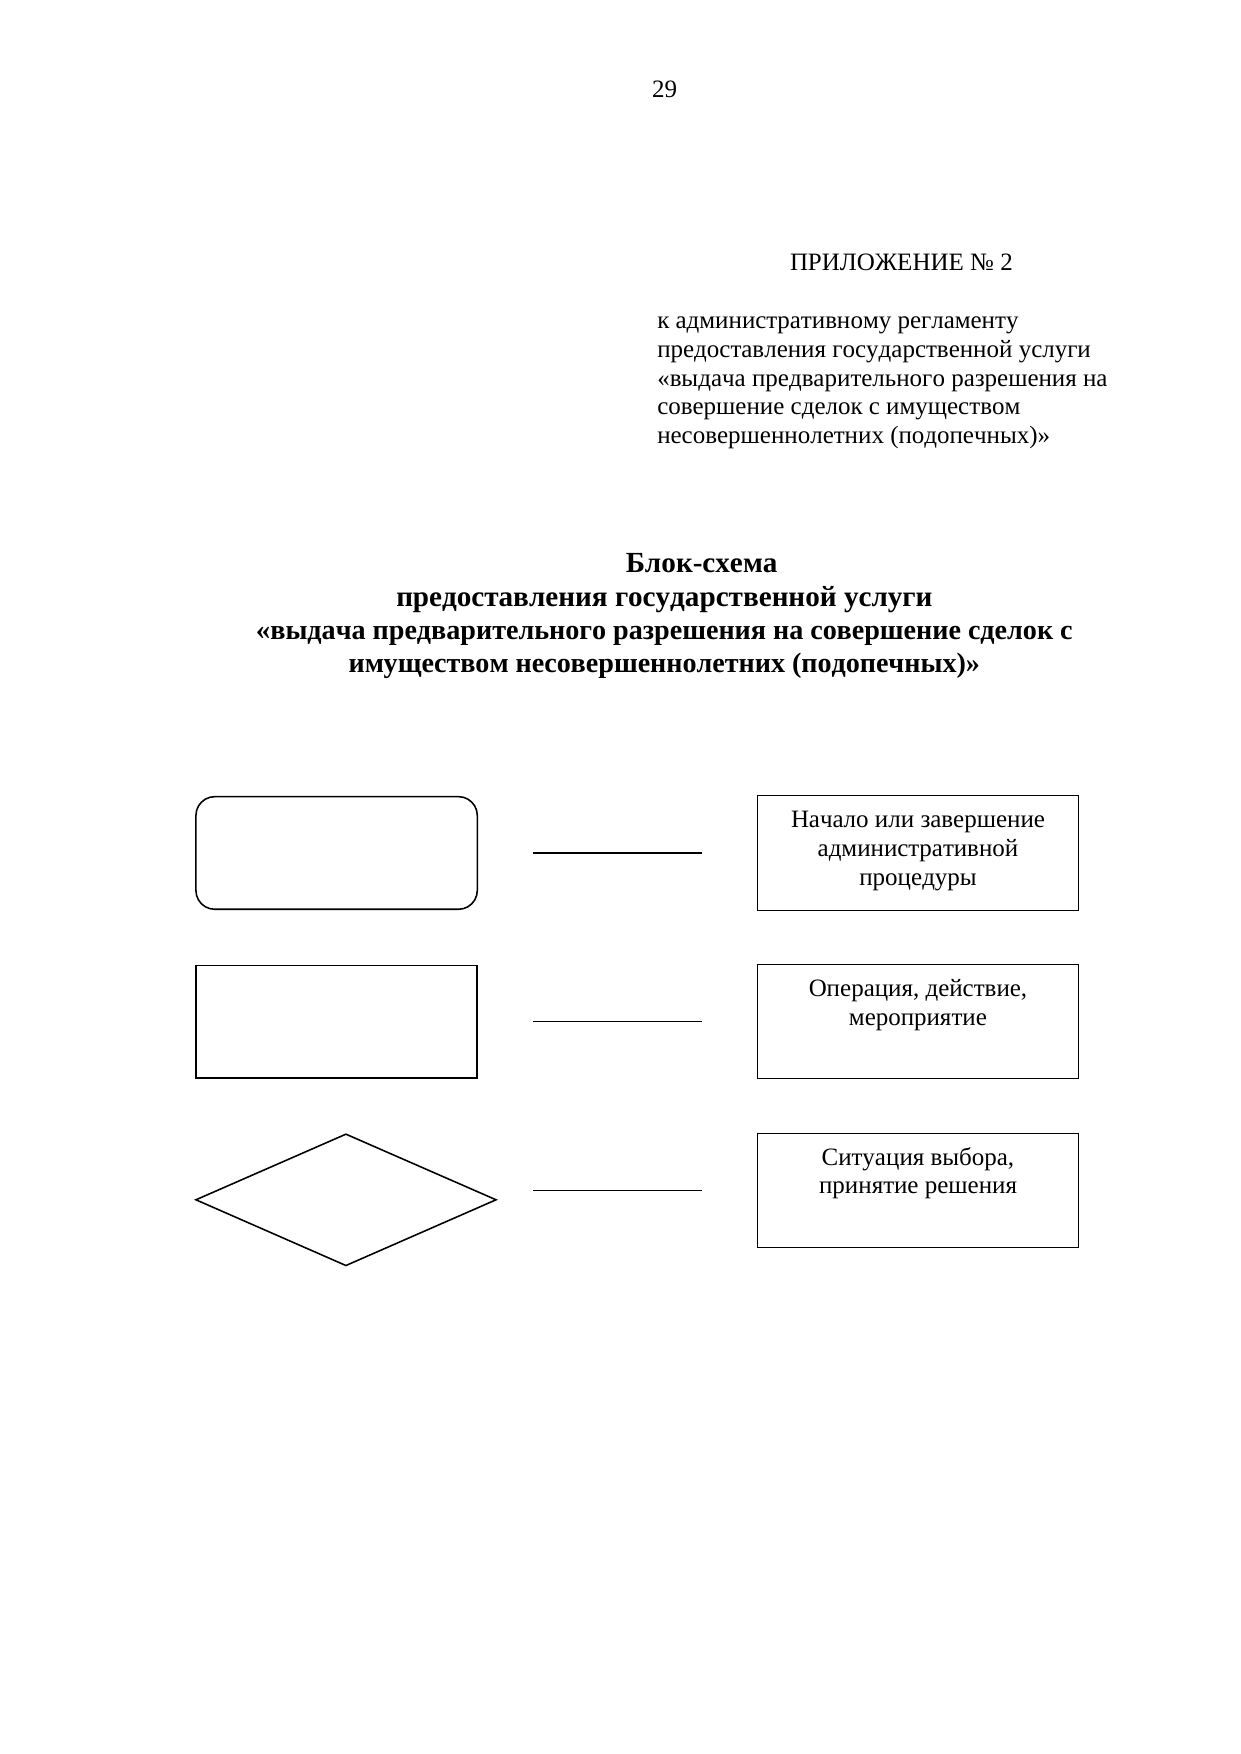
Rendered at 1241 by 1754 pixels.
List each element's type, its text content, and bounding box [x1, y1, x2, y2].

text Начало или завершение административной процедуры [773, 804, 1062, 890]
text Ситуация выбора, принятие решения [773, 1142, 1062, 1199]
text Блок-схема предоставления государственной услуги «выдача предварительного разрешения на совершение сделок с имуществом несовершеннолетних (подопечных)» [177, 545, 1152, 678]
table_header [166, 247, 646, 478]
text Операция, действие, мероприятие [773, 973, 1062, 1030]
table_header ПРИЛОЖЕНИЕ № 2 к административному регламенту предоставления государственной услуги «выдача предварительного разрешения на совершение сделок с имуществом несовершеннолетних (подопечных)» [646, 247, 1163, 478]
